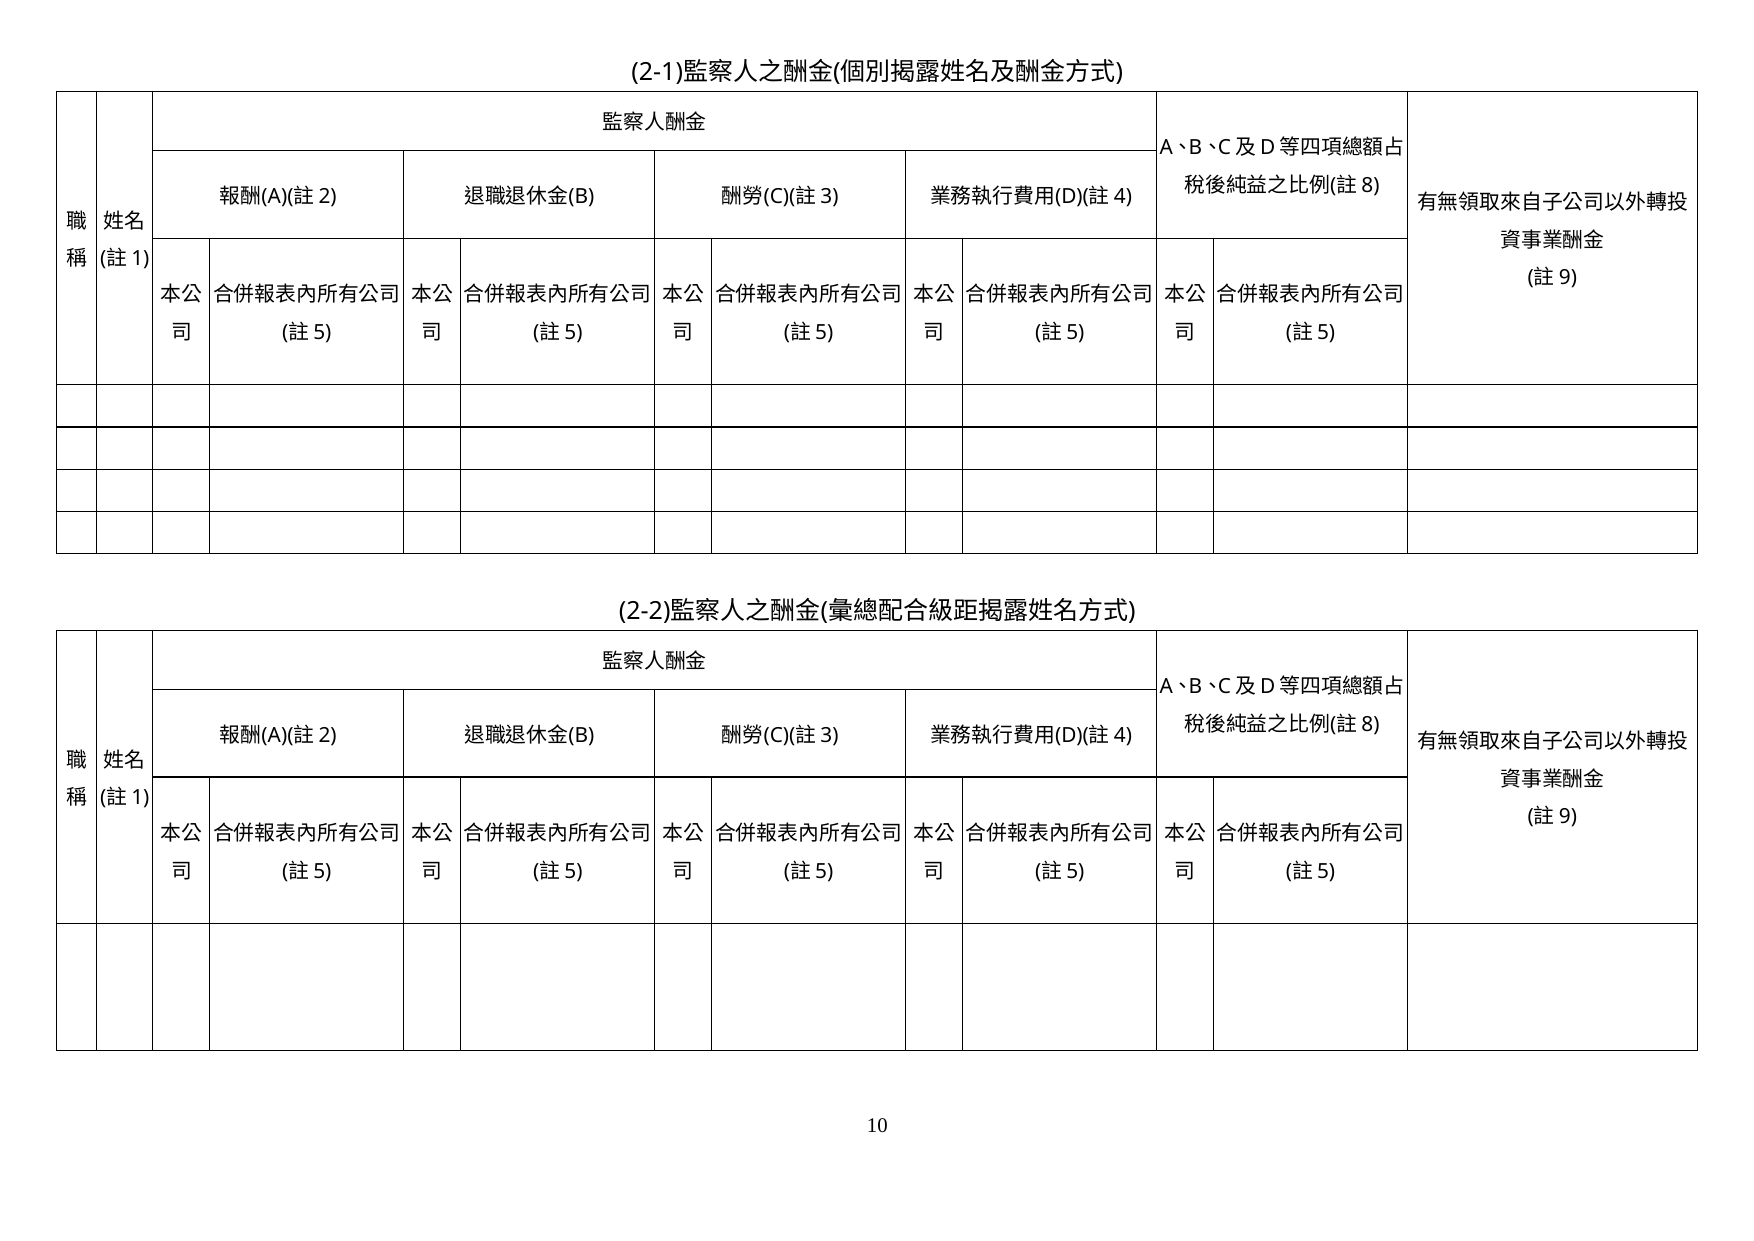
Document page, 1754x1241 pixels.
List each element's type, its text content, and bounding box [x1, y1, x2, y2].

table_cell [57, 1008, 96, 1050]
table_cell [1157, 470, 1213, 511]
table_cell [97, 1008, 152, 1050]
table_cell [461, 924, 654, 1050]
table_cell 職稱 [57, 92, 96, 384]
table_cell 報酬(A)(註2) [153, 151, 403, 237]
table_cell [153, 924, 209, 1050]
table_cell 本公司 [153, 778, 209, 923]
table_cell [210, 924, 403, 1050]
table_cell 本公司 [655, 239, 711, 384]
table_cell [1214, 924, 1407, 1050]
table_cell 合併報表內所有公司(註5) [1214, 778, 1407, 923]
table_cell 合併報表內所有公司(註5) [963, 778, 1156, 923]
table_cell [57, 924, 96, 966]
table_cell 姓名 (註1) [97, 631, 152, 923]
table_cell [906, 385, 962, 426]
table_cell A、B、C及D等四項總額占稅後純益之比例(註8) [1157, 631, 1407, 776]
table_cell 本公司 [1157, 778, 1213, 923]
table_cell 合併報表內所有公司(註5) [210, 778, 403, 923]
table_cell [712, 385, 905, 426]
table_cell [57, 554, 1697, 587]
table_cell [712, 428, 905, 469]
table_cell [655, 924, 711, 1050]
table_cell [97, 385, 152, 426]
table_cell [210, 512, 403, 553]
table_cell [712, 512, 905, 553]
table_cell 酬勞(C)(註3) [655, 690, 905, 776]
table_cell [57, 385, 96, 426]
table_cell [1157, 512, 1213, 553]
table_cell [97, 924, 152, 966]
table_cell [57, 966, 96, 1008]
table_cell [57, 428, 96, 469]
table_cell 合併報表內所有公司(註5) [1214, 239, 1407, 384]
table_cell [97, 512, 152, 553]
table_cell [1214, 512, 1407, 553]
table_cell 職稱 [57, 631, 96, 923]
table_cell 本公司 [153, 239, 209, 384]
table_cell [906, 512, 962, 553]
table_cell [461, 385, 654, 426]
table_cell 本公司 [655, 778, 711, 923]
table_cell 合併報表內所有公司(註5) [712, 778, 905, 923]
table_cell 本公司 [906, 778, 962, 923]
table_cell [655, 512, 711, 553]
table_cell [153, 512, 209, 553]
table_cell 本公司 [1157, 239, 1213, 384]
table_cell [963, 512, 1156, 553]
table_cell [1408, 512, 1697, 553]
table_cell [461, 512, 654, 553]
table_cell [1408, 924, 1697, 1050]
table_cell [1214, 428, 1407, 469]
table_cell [906, 428, 962, 469]
table_cell [57, 470, 96, 511]
table_cell 有無領取來自子公司以外轉投資事業酬金 (註9) [1408, 631, 1697, 923]
table_cell [97, 428, 152, 469]
table_cell [906, 470, 962, 511]
table_cell 監察人酬金 [153, 92, 1156, 150]
table_cell [655, 428, 711, 469]
table_header (2-1)監察人之酬金(個別揭露姓名及酬金方式) [57, 48, 1697, 91]
table_cell 退職退休金(B) [404, 690, 654, 776]
table_cell [1408, 428, 1697, 469]
table_cell 酬勞(C)(註3) [655, 151, 905, 237]
table_cell [404, 470, 460, 511]
table_cell [1214, 385, 1407, 426]
table_cell [963, 470, 1156, 511]
table_cell 報酬(A)(註2) [153, 690, 403, 776]
table_cell [1157, 428, 1213, 469]
table_cell [404, 428, 460, 469]
table_cell [404, 512, 460, 553]
table_cell [1214, 470, 1407, 511]
table_cell 業務執行費用(D)(註4) [906, 151, 1156, 237]
table_cell [153, 470, 209, 511]
table_cell 本公司 [404, 778, 460, 923]
table_cell [1157, 385, 1213, 426]
table_cell 有無領取來自子公司以外轉投資事業酬金 (註9) [1408, 92, 1697, 384]
table_cell 合併報表內所有公司(註5) [712, 239, 905, 384]
table_cell 本公司 [906, 239, 962, 384]
table_cell [1408, 385, 1697, 426]
table_cell [210, 385, 403, 426]
table_cell [1408, 470, 1697, 511]
table_cell 退職退休金(B) [404, 151, 654, 237]
table_cell [655, 470, 711, 511]
table_cell [963, 385, 1156, 426]
table_cell 姓名 (註1) [97, 92, 152, 384]
table_cell 業務執行費用(D)(註4) [906, 690, 1156, 776]
table_cell [404, 385, 460, 426]
table_cell (2-2)監察人之酬金(彙總配合級距揭露姓名方式) [57, 588, 1697, 629]
table_cell A、B、C及D等四項總額占稅後純益之比例(註8) [1157, 92, 1407, 237]
table_cell [461, 428, 654, 469]
table_cell [153, 428, 209, 469]
table_cell [1157, 924, 1213, 1050]
table_cell [906, 924, 962, 1050]
table_cell [655, 385, 711, 426]
table_cell [963, 924, 1156, 1050]
table_cell 監察人酬金 [153, 631, 1156, 689]
table_cell [963, 428, 1156, 469]
table_cell 合併報表內所有公司(註5) [461, 239, 654, 384]
table_cell 本公司 [404, 239, 460, 384]
table_cell 合併報表內所有公司(註5) [210, 239, 403, 384]
table_cell [57, 512, 96, 553]
table_cell [210, 470, 403, 511]
table_cell [712, 924, 905, 1050]
table_cell 合併報表內所有公司(註5) [963, 239, 1156, 384]
table_cell [210, 428, 403, 469]
table_cell [461, 470, 654, 511]
table_cell [404, 924, 460, 1050]
table_cell [153, 385, 209, 426]
table_cell [97, 470, 152, 511]
table_cell 合併報表內所有公司(註5) [461, 778, 654, 923]
table_cell [712, 470, 905, 511]
table_cell [97, 966, 152, 1008]
